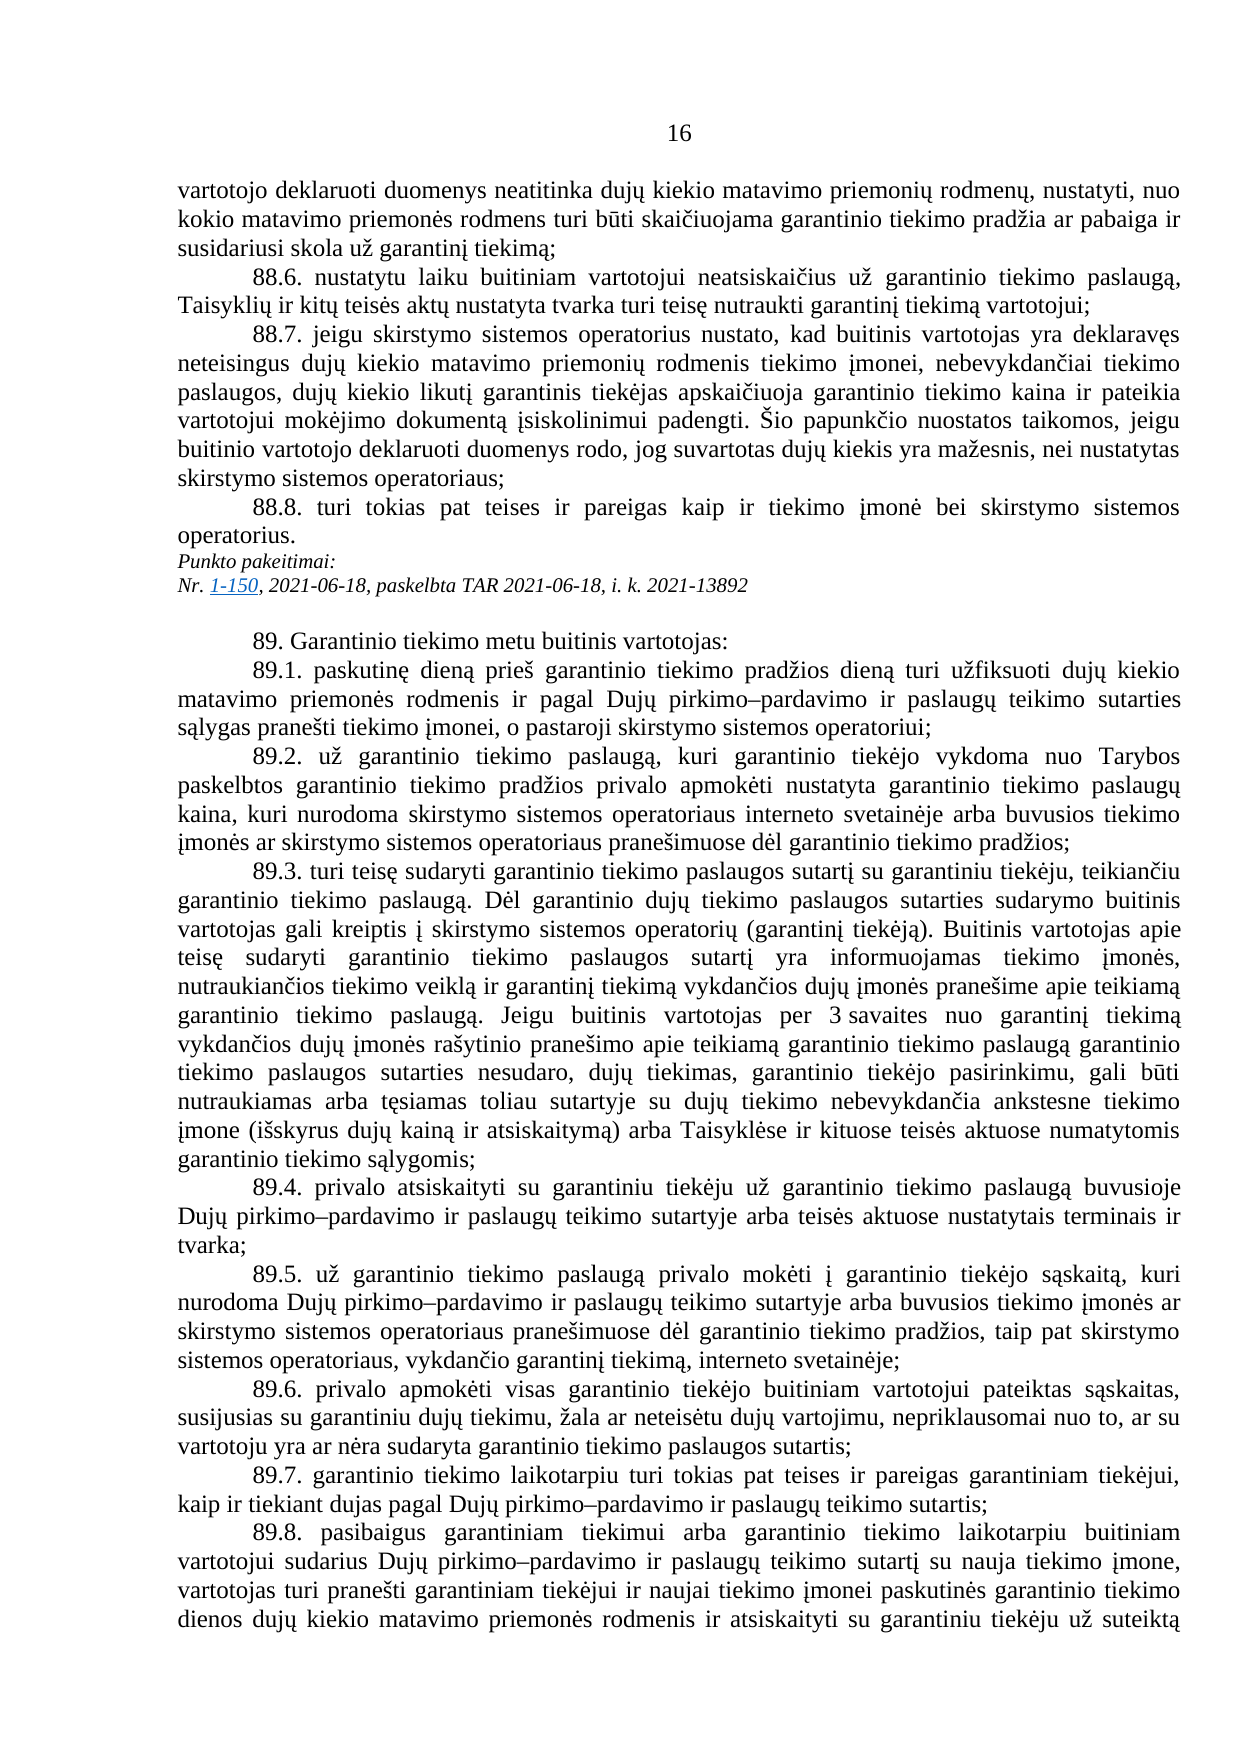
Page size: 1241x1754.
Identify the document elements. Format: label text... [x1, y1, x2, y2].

text vartotojo deklaruoti duomenys neatitinka dujų kiekio matavimo priemonių rodmenų, nustatyti, nuo kokio matavimo priemonės rodmens turi būti skaičiuojama garantinio tiekimo pradžia ar pabaiga ir susidariusi skola už garantinį tiekimą; [177, 176, 1181, 262]
text 88.7. jeigu skirstymo sistemos operatorius nustato, kad buitinis vartotojas yra deklaravęs neteisingus dujų kiekio matavimo priemonių rodmenis tiekimo įmonei, nebevykdančiai tiekimo paslaugos, dujų kiekio likutį garantinis tiekėjas apskaičiuoja garantinio tiekimo kaina ir pateikia vartotojui mokėjimo dokumentą įsiskolinimui padengti. Šio papunkčio nuostatos taikomos, jeigu buitinio vartotojo deklaruoti duomenys rodo, jog suvartotas dujų kiekis yra mažesnis, nei nustatytas skirstymo sistemos operatoriaus; [177, 319, 1181, 492]
text 89.6. privalo apmokėti visas garantinio tiekėjo buitiniam vartotojui pateiktas sąskaitas, susijusias su garantiniu dujų tiekimu, žala ar neteisėtu dujų vartojimu, nepriklausomai nuo to, ar su vartotoju yra ar nėra sudaryta garantinio tiekimo paslaugos sutartis; [177, 1374, 1181, 1460]
text 89.8. pasibaigus garantiniam tiekimui arba garantinio tiekimo laikotarpiu buitiniam vartotojui sudarius Dujų pirkimo–pardavimo ir paslaugų teikimo sutartį su nauja tiekimo įmone, vartotojas turi pranešti garantiniam tiekėjui ir naujai tiekimo įmonei paskutinės garantinio tiekimo dienos dujų kiekio matavimo priemonės rodmenis ir atsiskaityti su garantiniu tiekėju už suteiktą [177, 1517, 1181, 1632]
text 89.4. privalo atsiskaityti su garantiniu tiekėju už garantinio tiekimo paslaugą buvusioje Dujų pirkimo–pardavimo ir paslaugų teikimo sutartyje arba teisės aktuose nustatytais terminais ir tvarka; [177, 1172, 1181, 1259]
text 89.7. garantinio tiekimo laikotarpiu turi tokias pat teises ir pareigas garantiniam tiekėjui, kaip ir tiekiant dujas pagal Dujų pirkimo–pardavimo ir paslaugų teikimo sutartis; [177, 1460, 1181, 1517]
text 88.6. nustatytu laiku buitiniam vartotojui neatsiskaičius už garantinio tiekimo paslaugą, Taisyklių ir kitų teisės aktų nustatyta tvarka turi teisę nutraukti garantinį tiekimą vartotojui; [177, 262, 1181, 319]
text 89.1. paskutinę dieną prieš garantinio tiekimo pradžios dieną turi užfiksuoti dujų kiekio matavimo priemonės rodmenis ir pagal Dujų pirkimo–pardavimo ir paslaugų teikimo sutarties sąlygas pranešti tiekimo įmonei, o pastaroji skirstymo sistemos operatoriui; [177, 655, 1181, 741]
text 89.2. už garantinio tiekimo paslaugą, kuri garantinio tiekėjo vykdoma nuo Tarybos paskelbtos garantinio tiekimo pradžios privalo apmokėti nustatyta garantinio tiekimo paslaugų kaina, kuri nurodoma skirstymo sistemos operatoriaus interneto svetainėje arba buvusios tiekimo įmonės ar skirstymo sistemos operatoriaus pranešimuose dėl garantinio tiekimo pradžios; [177, 741, 1181, 856]
text Nr. 1-150, 2021-06-18, paskelbta TAR 2021-06-18, i. k. 2021-13892 [177, 573, 1181, 597]
text 89.5. už garantinio tiekimo paslaugą privalo mokėti į garantinio tiekėjo sąskaitą, kuri nurodoma Dujų pirkimo–pardavimo ir paslaugų teikimo sutartyje arba buvusios tiekimo įmonės ar skirstymo sistemos operatoriaus pranešimuose dėl garantinio tiekimo pradžios, taip pat skirstymo sistemos operatoriaus, vykdančio garantinį tiekimą, interneto svetainėje; [177, 1259, 1181, 1374]
text 89.3. turi teisę sudaryti garantinio tiekimo paslaugos sutartį su garantiniu tiekėju, teikiančiu garantinio tiekimo paslaugą. Dėl garantinio dujų tiekimo paslaugos sutarties sudarymo buitinis vartotojas gali kreiptis į skirstymo sistemos operatorių (garantinį tiekėją). Buitinis vartotojas apie teisę sudaryti garantinio tiekimo paslaugos sutartį yra informuojamas tiekimo įmonės, nutraukiančios tiekimo veiklą ir garantinį tiekimą vykdančios dujų įmonės pranešime apie teikiamą garantinio tiekimo paslaugą. Jeigu buitinis vartotojas per 3 savaites nuo garantinį tiekimą vykdančios dujų įmonės rašytinio pranešimo apie teikiamą garantinio tiekimo paslaugą garantinio tiekimo paslaugos sutarties nesudaro, dujų tiekimas, garantinio tiekėjo pasirinkimu, gali būti nutraukiamas arba tęsiamas toliau sutartyje su dujų tiekimo nebevykdančia ankstesne tiekimo įmone (išskyrus dujų kainą ir atsiskaitymą) arba Taisyklėse ir kituose teisės aktuose numatytomis garantinio tiekimo sąlygomis; [177, 856, 1181, 1172]
text Punkto pakeitimai: [177, 549, 1181, 573]
text 88.8. turi tokias pat teises ir pareigas kaip ir tiekimo įmonė bei skirstymo sistemos operatorius. [177, 492, 1181, 549]
text 89. Garantinio tiekimo metu buitinis vartotojas: [177, 626, 1181, 655]
